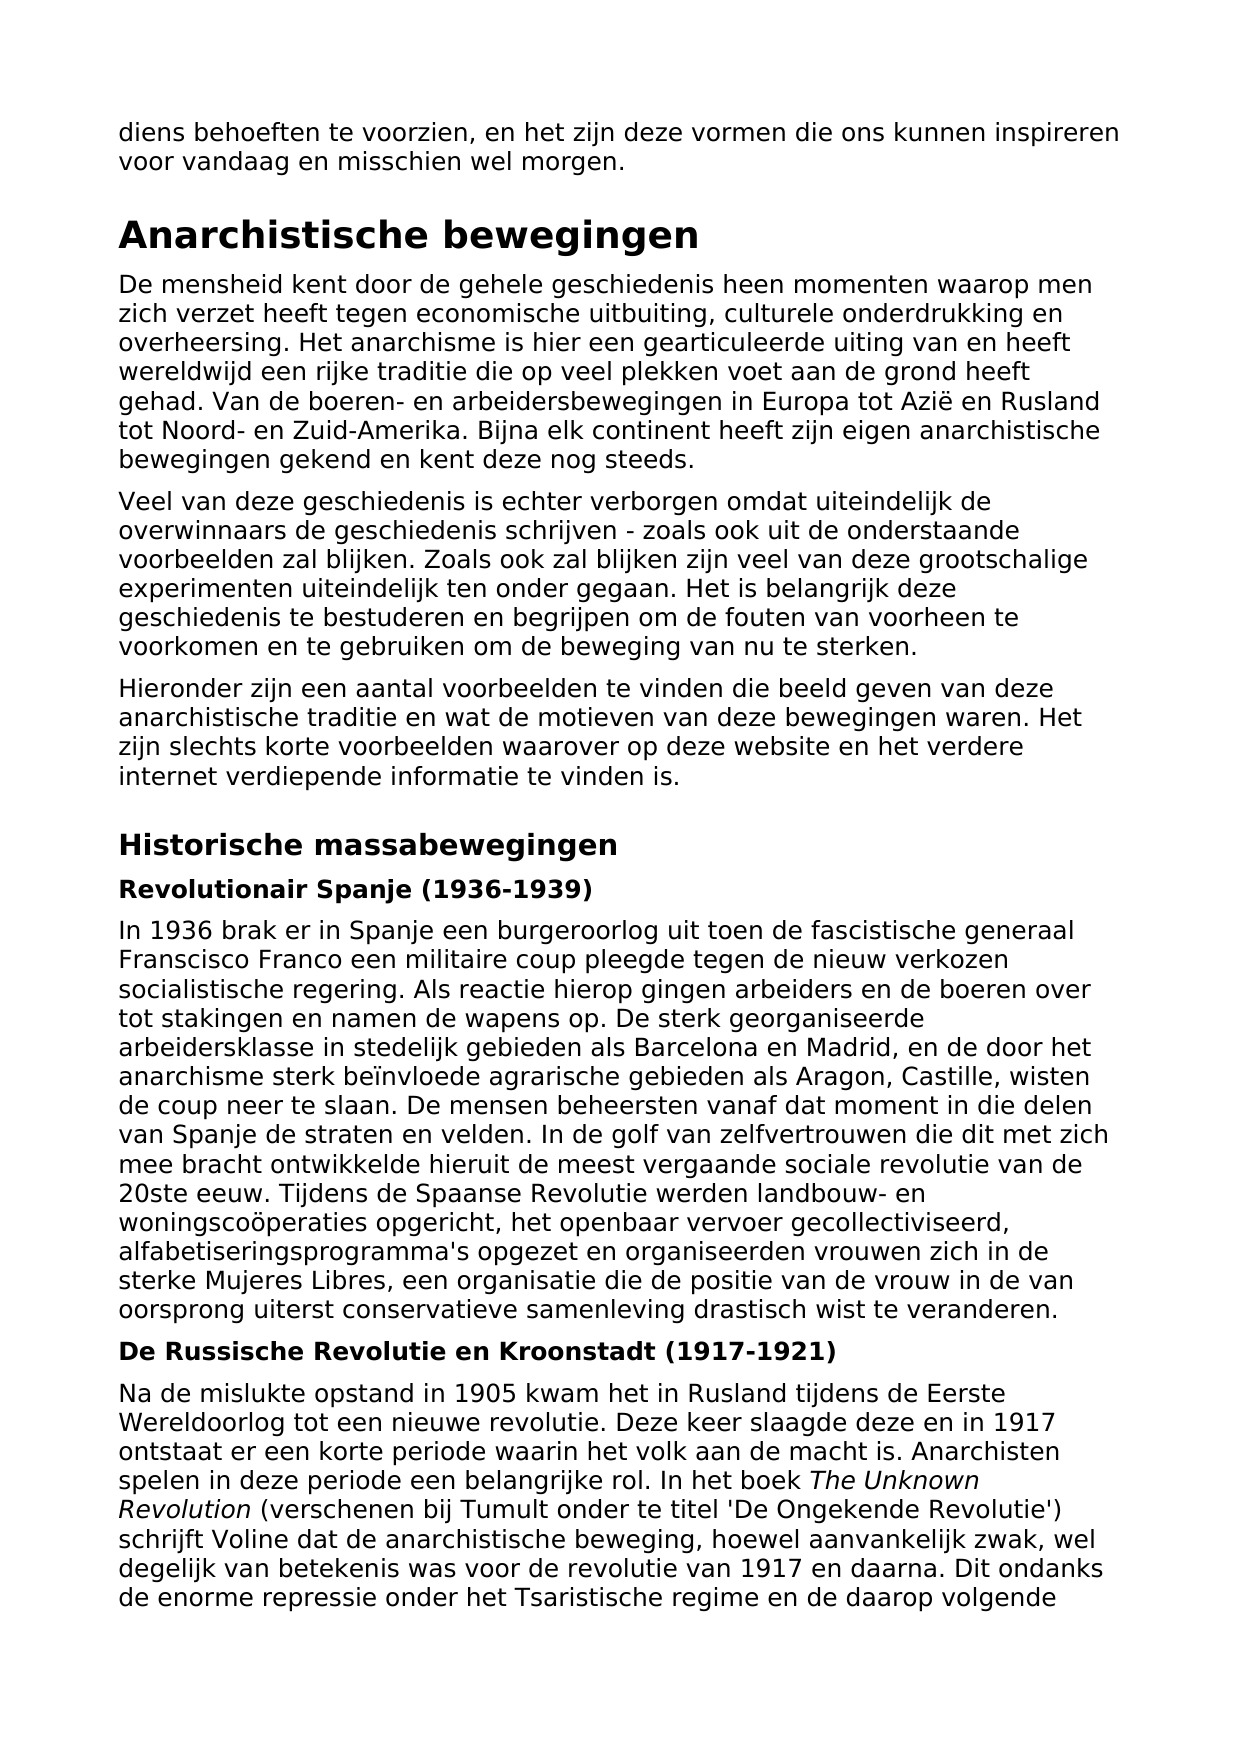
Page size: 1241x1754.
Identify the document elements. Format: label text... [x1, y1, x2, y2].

text De Russische Revolutie en Kroonstadt (1917-1921) [118, 1337, 1122, 1367]
text De mensheid kent door de gehele geschiedenis heen momenten waarop men zich verzet heeft tegen economische uitbuiting, culturele onderdrukking en overheersing. Het anarchisme is hier een gearticuleerde uiting van en heeft wereldwijd een rijke traditie die op veel plekken voet aan de grond heeft gehad. Van de boeren- en arbeidersbewegingen in Europa tot Azië en Rusland tot Noord- en Zuid-Amerika. Bijna elk continent heeft zijn eigen anarchistische bewegingen gekend en kent deze nog steeds. [118, 270, 1122, 474]
text Revolutionair Spanje (1936-1939) [118, 875, 1122, 904]
subtitle Anarchistische bewegingen [118, 214, 1122, 258]
subtitle Historische massabewegingen [118, 828, 1122, 862]
text Veel van deze geschiedenis is echter verborgen omdat uiteindelijk de overwinnaars de geschiedenis schrijven - zoals ook uit de onderstaande voorbeelden zal blijken. Zoals ook zal blijken zijn veel van deze grootschalige experimenten uiteindelijk ten onder gegaan. Het is belangrijk deze geschiedenis te bestuderen en begrijpen om de fouten van voorheen te voorkomen en te gebruiken om de beweging van nu te sterken. [118, 487, 1122, 662]
text Hieronder zijn een aantal voorbeelden te vinden die beeld geven van deze anarchistische traditie en wat de motieven van deze bewegingen waren. Het zijn slechts korte voorbeelden waarover op deze website en het verdere internet verdiepende informatie te vinden is. [118, 674, 1122, 791]
text In 1936 brak er in Spanje een burgeroorlog uit toen de fascistische generaal Franscisco Franco een militaire coup pleegde tegen de nieuw verkozen socialistische regering. Als reactie hierop gingen arbeiders en de boeren over tot stakingen en namen de wapens op. De sterk georganiseerde arbeidersklasse in stedelijk gebieden als Barcelona en Madrid, en de door het anarchisme sterk beïnvloede agrarische gebieden als Aragon, Castille, wisten de coup neer te slaan. De mensen beheersten vanaf dat moment in die delen van Spanje de straten en velden. In de golf van zelfvertrouwen die dit met zich mee bracht ontwikkelde hieruit de meest vergaande sociale revolutie van de 20ste eeuw. Tijdens de Spaanse Revolutie werden landbouw- en woningscoöperaties opgericht, het openbaar vervoer gecollectiviseerd, alfabetiseringsprogramma's opgezet en organiseerden vrouwen zich in de sterke Mujeres Libres, een organisatie die de positie van de vrouw in de van oorsprong uiterst conservatieve samenleving drastisch wist te veranderen. [118, 917, 1122, 1325]
text diens behoeften te voorzien, en het zijn deze vormen die ons kunnen inspireren voor vandaag en misschien wel morgen. [118, 118, 1122, 176]
text Na de mislukte opstand in 1905 kwam het in Rusland tijdens de Eerste Wereldoorlog tot een nieuwe revolutie. Deze keer slaagde deze en in 1917 ontstaat er een korte periode waarin het volk aan de macht is. Anarchisten spelen in deze periode een belangrijke rol. In het boek The Unknown Revolution (verschenen bij Tumult onder te titel 'De Ongekende Revolutie') schrijft Voline dat de anarchistische beweging, hoewel aanvankelijk zwak, wel degelijk van betekenis was voor de revolutie van 1917 en daarna. Dit ondanks de enorme repressie onder het Tsaristische regime en de daarop volgende [118, 1379, 1122, 1612]
